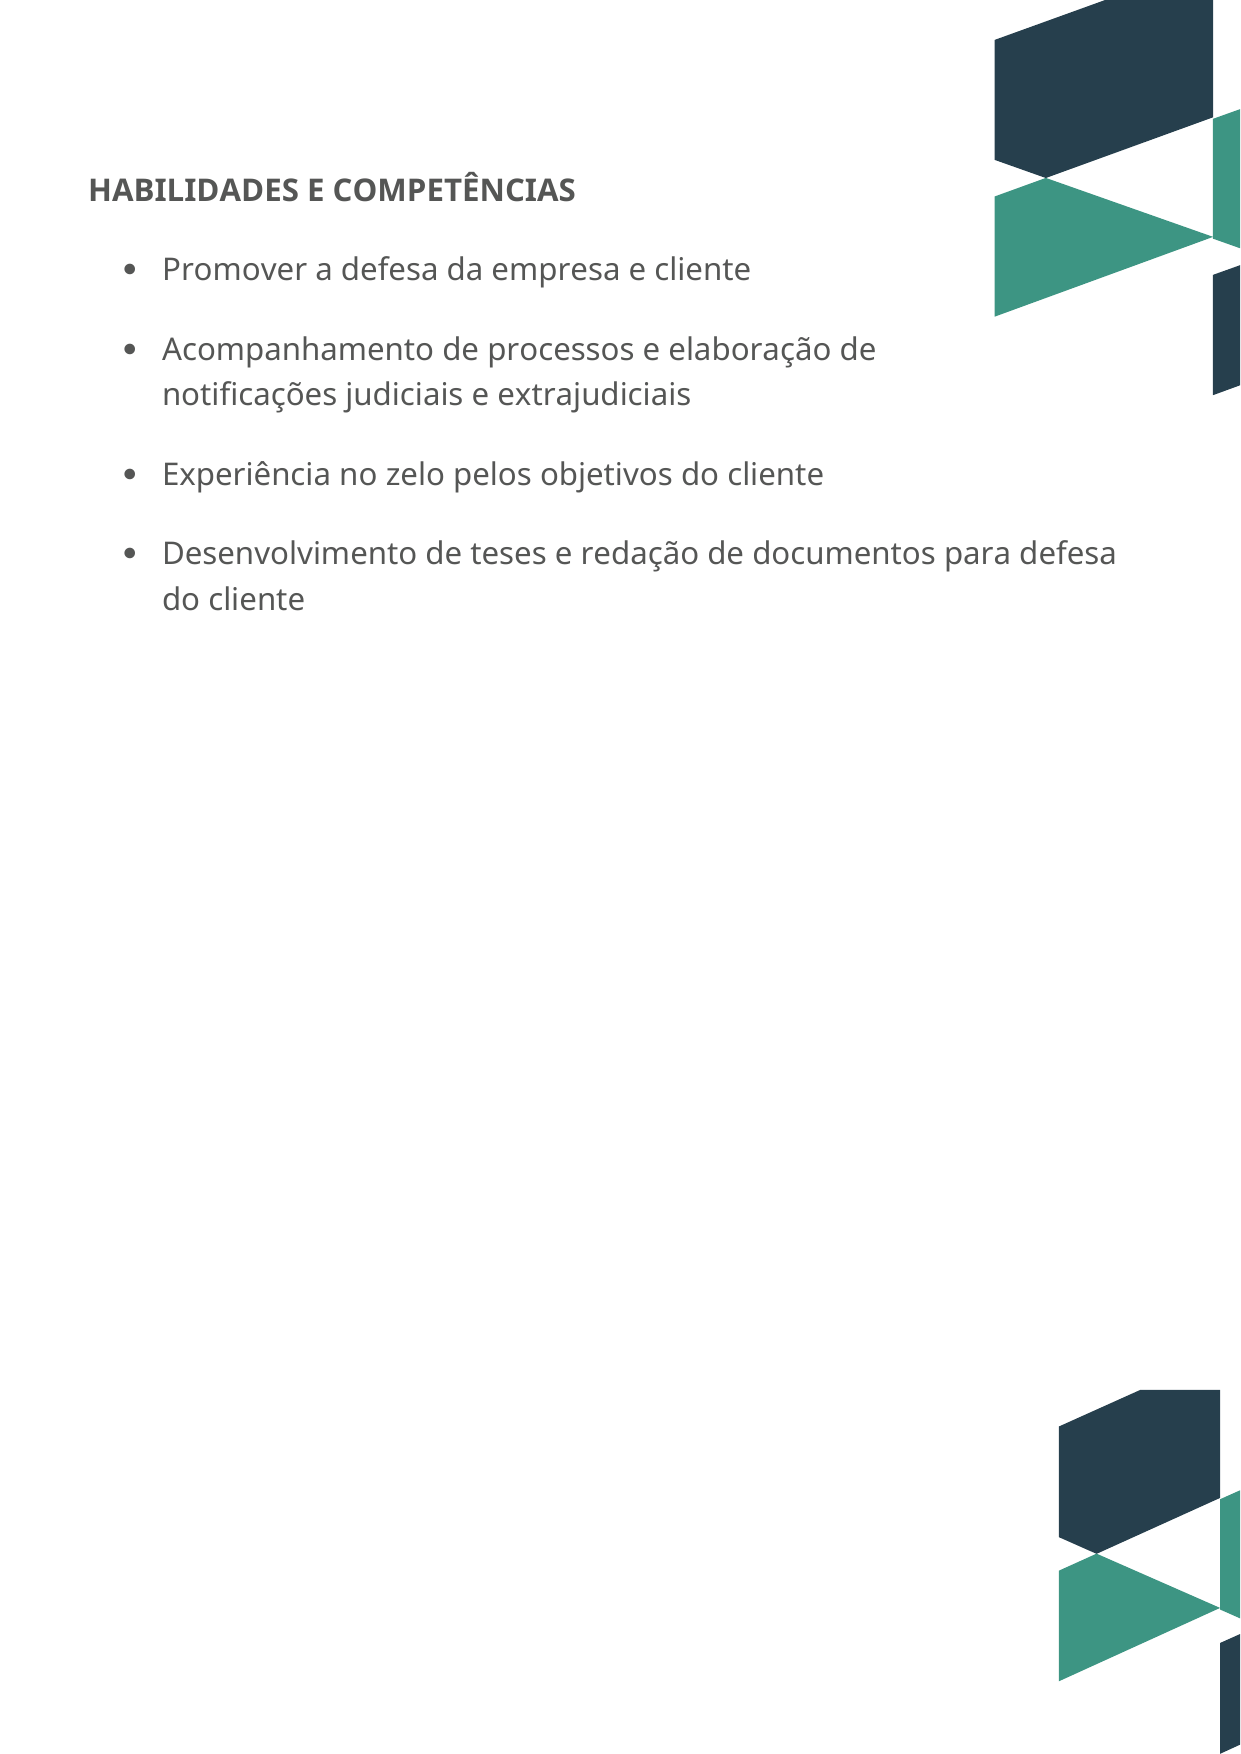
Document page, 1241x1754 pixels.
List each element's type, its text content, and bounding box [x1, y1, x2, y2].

text HABILIDADES E COMPETÊNCIAS [88, 168, 1042, 211]
list Promover a defesa da empresa e cliente [124, 247, 994, 290]
list Desenvolvimento de teses e redação de documentos para defesa do cliente [124, 531, 1147, 619]
list [1071, 262, 1147, 290]
list Acompanhamento de processos e elaboração de notificações judiciais e extrajudiciais [124, 327, 1147, 415]
text [1049, 168, 1147, 211]
list Experiência no zelo pelos objetivos do cliente [124, 452, 1147, 494]
